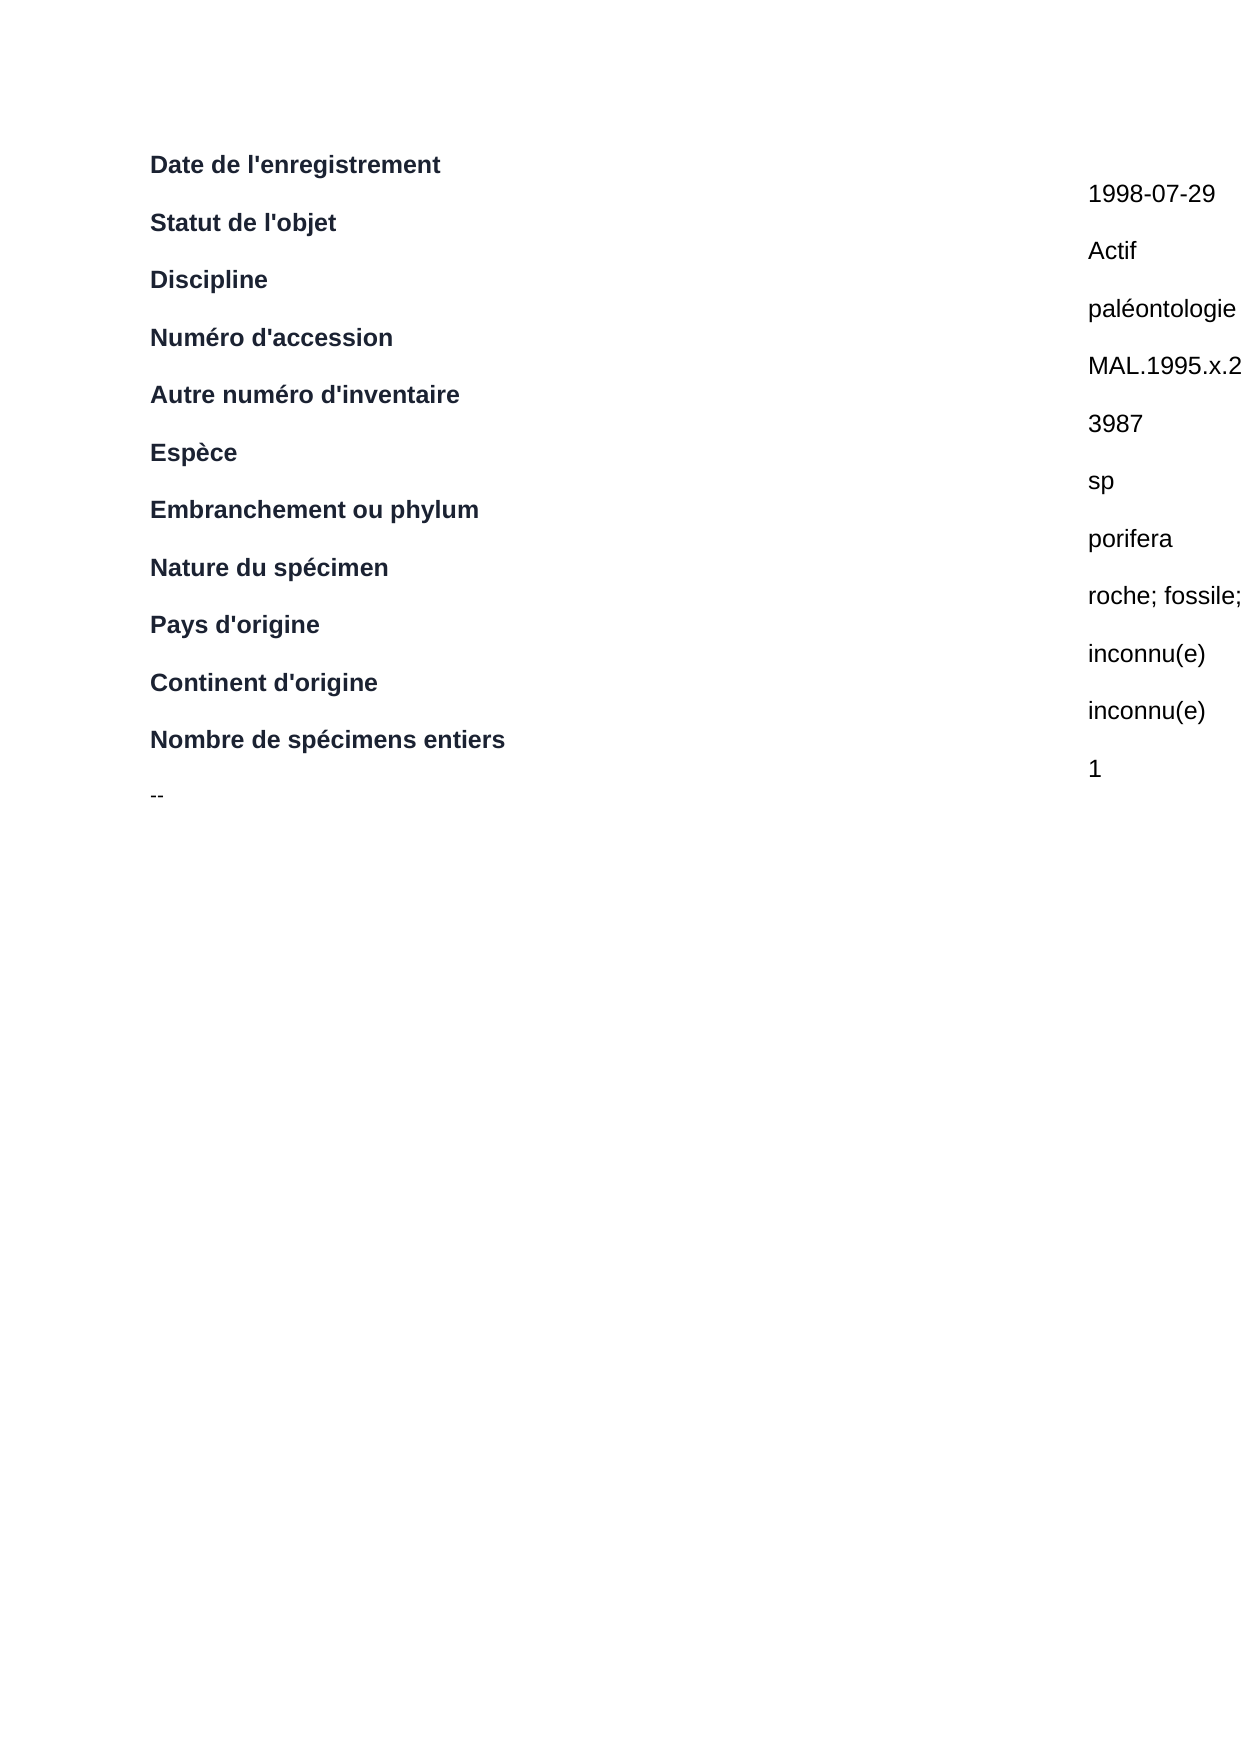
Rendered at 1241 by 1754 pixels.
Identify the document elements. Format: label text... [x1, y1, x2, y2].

text Discipline [150, 265, 1090, 294]
text Date de l'enregistrement [150, 150, 1090, 179]
text Nombre de spécimens entiers [150, 725, 1090, 754]
text 1998-07-29 [1088, 179, 1240, 207]
text paléontologie [1088, 294, 1240, 322]
text Continent d'origine [150, 667, 1090, 696]
text sp [1088, 466, 1240, 495]
text 1 [1088, 754, 1240, 782]
text inconnu(e) [1088, 696, 1240, 725]
text Pays d'origine [150, 610, 1090, 639]
text MAL.1995.x.2425 [1088, 351, 1240, 380]
text Nature du spécimen [150, 552, 1090, 581]
text Numéro d'accession [150, 322, 1090, 351]
text Autre numéro d'inventaire [150, 380, 1090, 409]
text Actif [1088, 236, 1240, 265]
text porifera [1088, 524, 1240, 552]
text roche; fossile; recristallisation [1088, 581, 1240, 610]
text inconnu(e) [1088, 639, 1240, 667]
text Statut de l'objet [150, 207, 1090, 236]
text -- [150, 782, 1090, 806]
text Embranchement ou phylum [150, 495, 1090, 524]
text Espèce [150, 437, 1090, 466]
text 3987 [1088, 409, 1240, 437]
